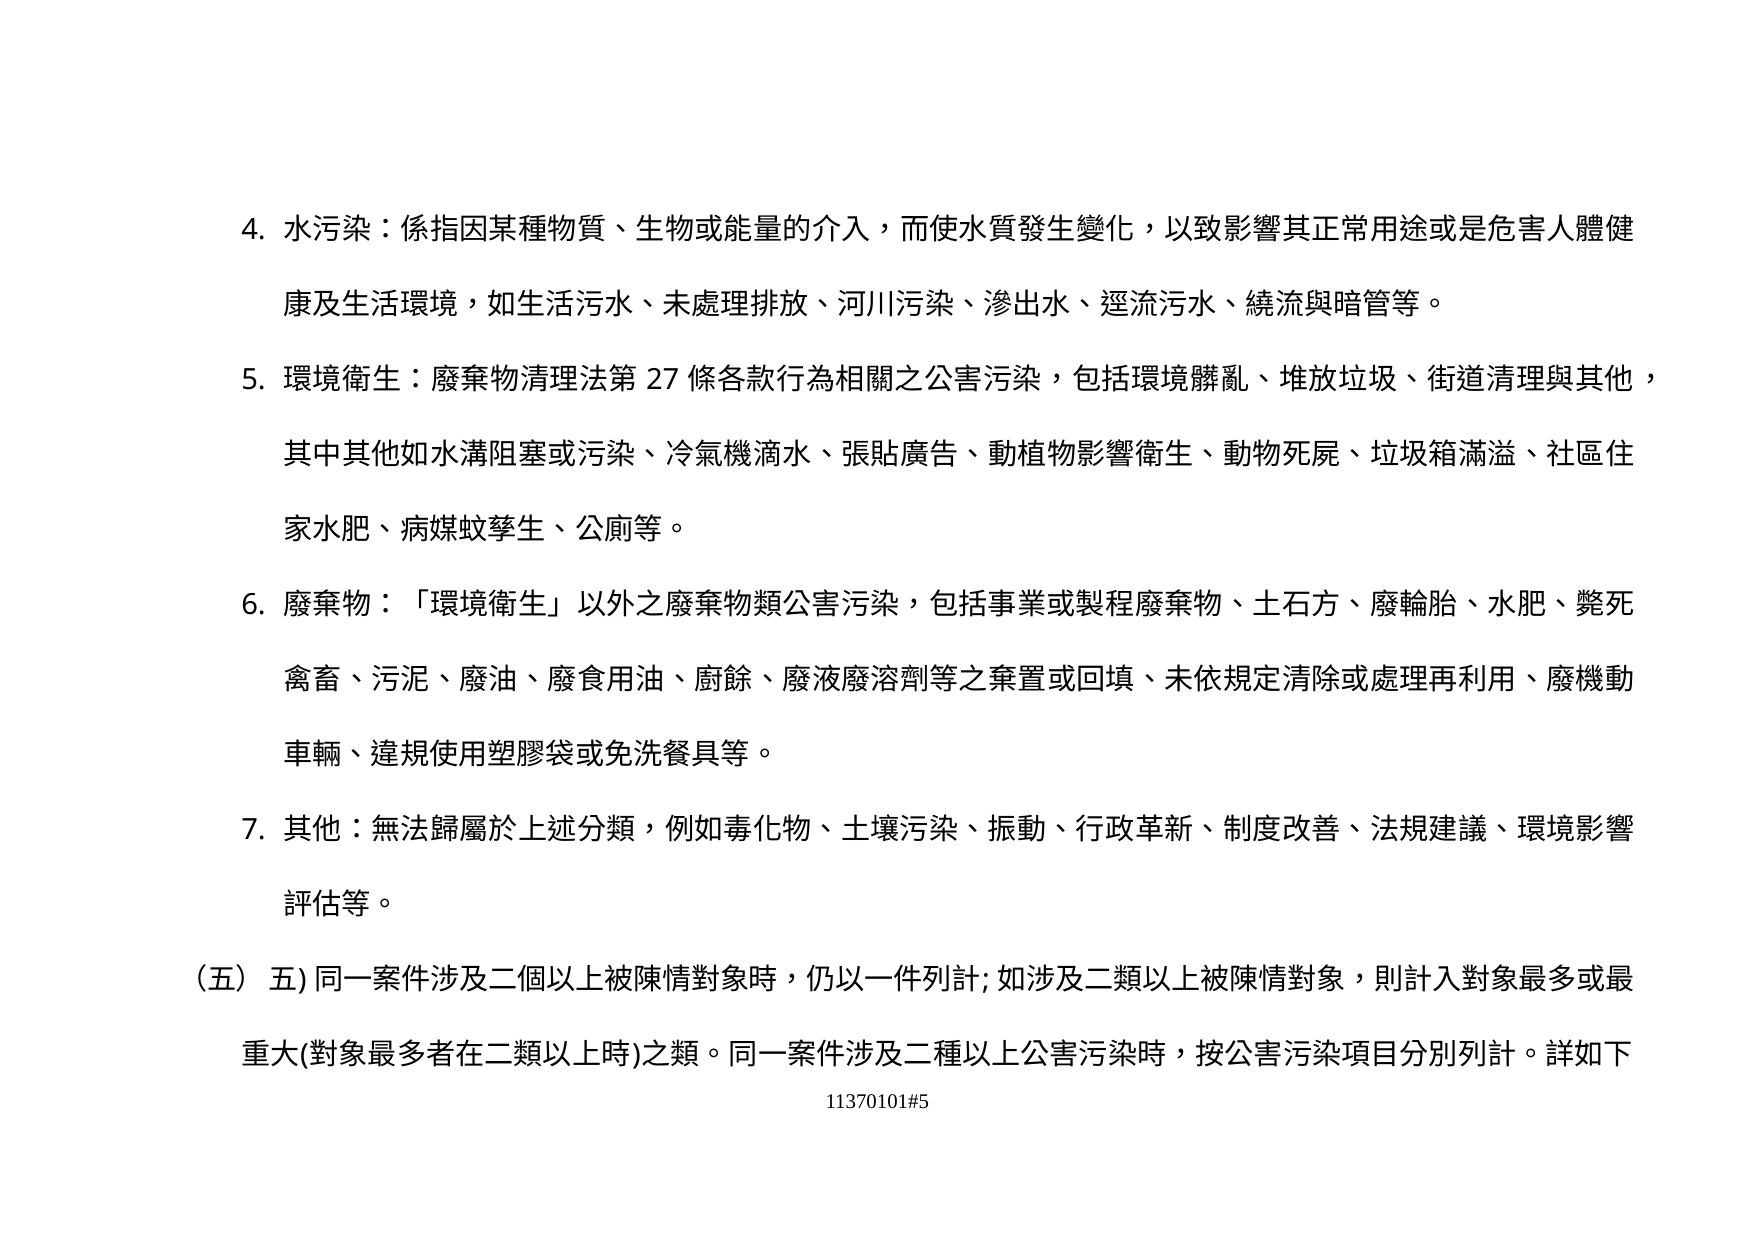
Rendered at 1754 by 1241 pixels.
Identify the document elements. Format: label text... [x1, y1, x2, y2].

list 廢棄物：「環境衛生」以外之廢棄物類公害污染，包括事業或製程廢棄物、土石方、廢輪胎、水肥、斃死禽畜、污泥、廢油、廢食用油、廚餘、廢液廢溶劑等之棄置或回填、未依規定清除或處理再利用、廢機動車輛、違規使用塑膠袋或免洗餐具等。 [241, 558, 1636, 783]
list 其他：無法歸屬於上述分類，例如毒化物、土壤污染、振動、行政革新、制度改善、法規建議、環境影響評估等。 [241, 783, 1636, 933]
list 五) 同一案件涉及二個以上被陳情對象時，仍以一件列計; 如涉及二類以上被陳情對象，則計入對象最多或最重大(對象最多者在二類以上時)之類。同一案件涉及二種以上公害污染時，按公害污染項目分別列計。詳如下表：。 [178, 933, 1636, 1083]
list 水污染：係指因某種物質、生物或能量的介入，而使水質發生變化，以致影響其正常用途或是危害人體健康及生活環境，如生活污水、未處理排放、河川污染、滲出水、逕流污水、繞流與暗管等。 [241, 183, 1636, 333]
list 環境衛生：廢棄物清理法第 27 條各款行為相關之公害污染，包括環境髒亂、堆放垃圾、街道清理與其他，其中其他如水溝阻塞或污染、冷氣機滴水、張貼廣告、動植物影響衛生、動物死屍、垃圾箱滿溢、社區住家水肥、病媒蚊孳生、公廁等。 [241, 333, 1636, 558]
